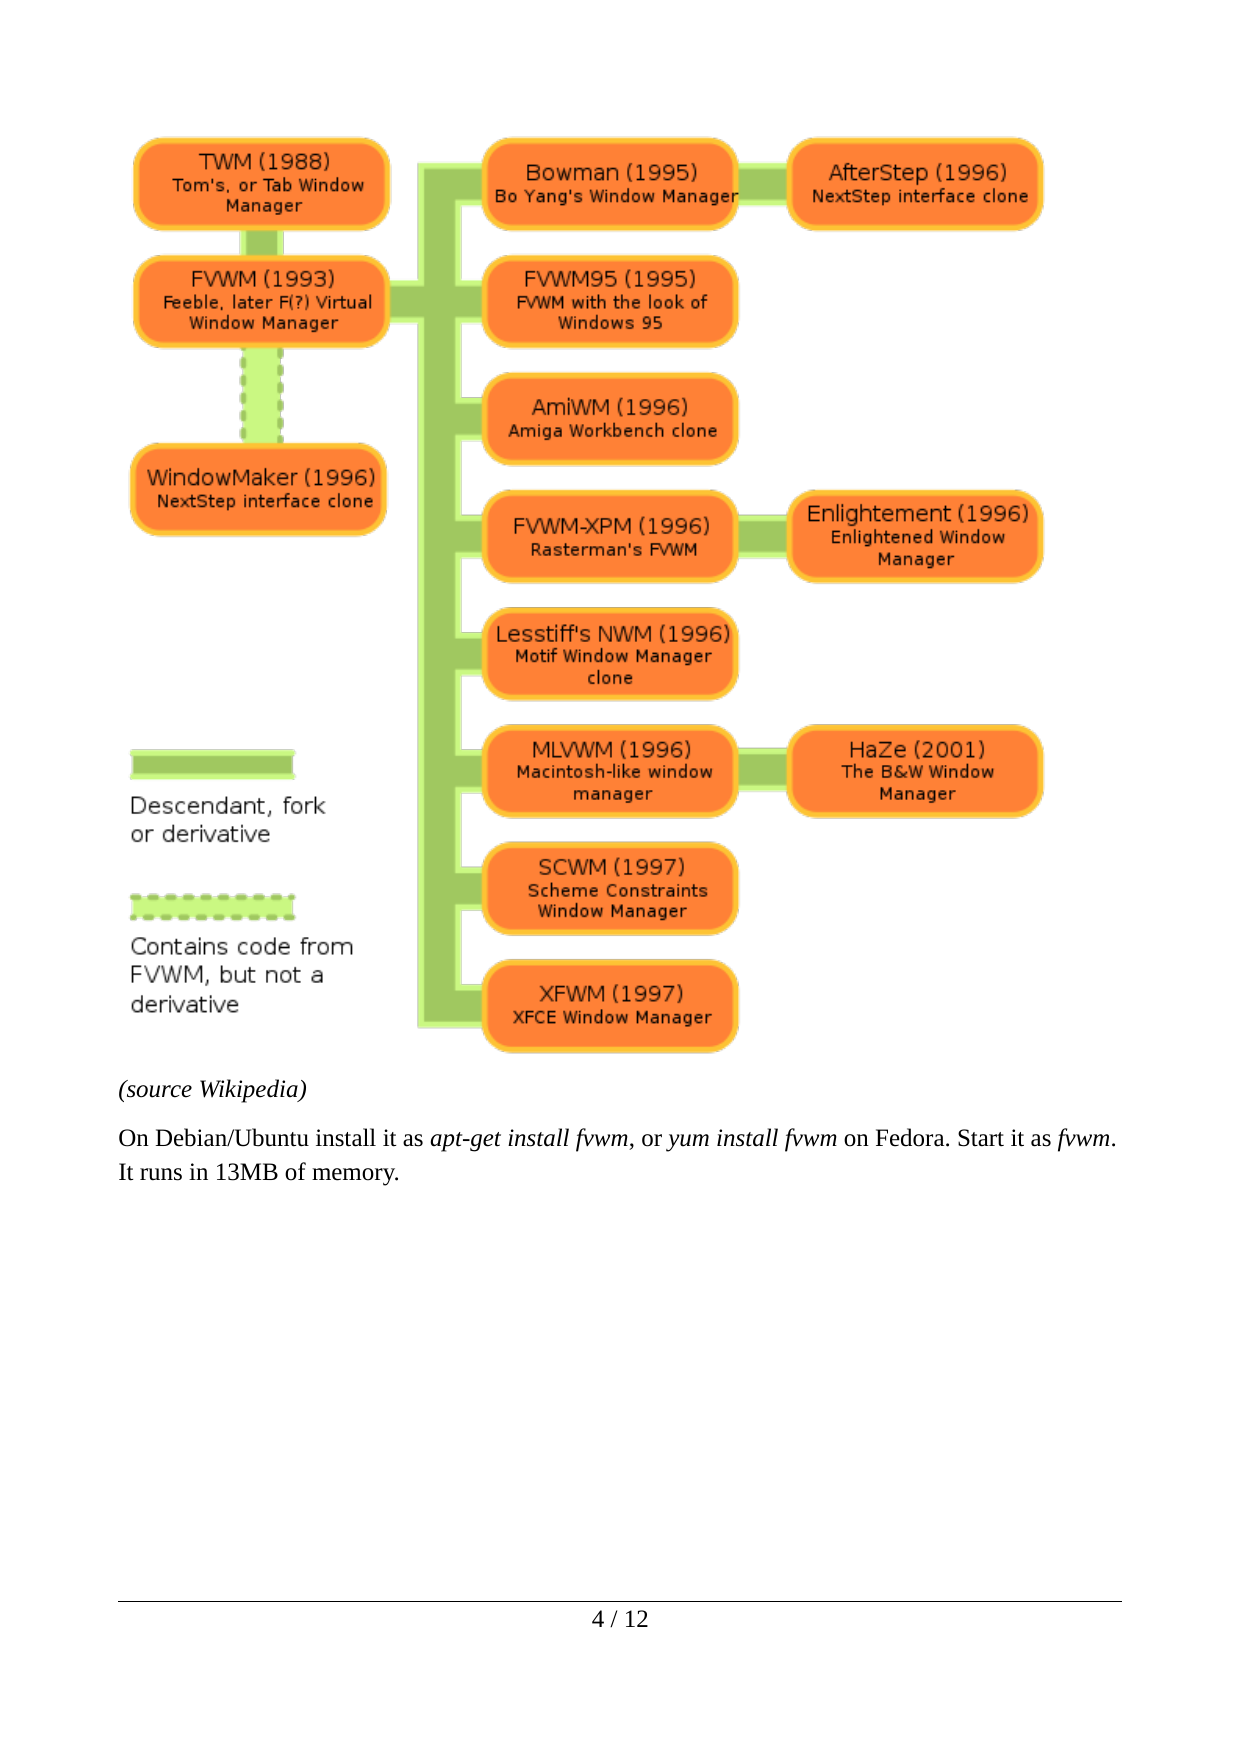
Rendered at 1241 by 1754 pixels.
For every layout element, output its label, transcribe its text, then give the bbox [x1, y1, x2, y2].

text On Debian/Ubuntu install it as apt-get install fvwm, or yum install fvwm on Fedora. Start it as fvwm. It runs in 13MB of memory. [118, 1123, 1122, 1186]
picture [118, 118, 1056, 1069]
text (source Wikipedia) [118, 118, 1122, 1103]
